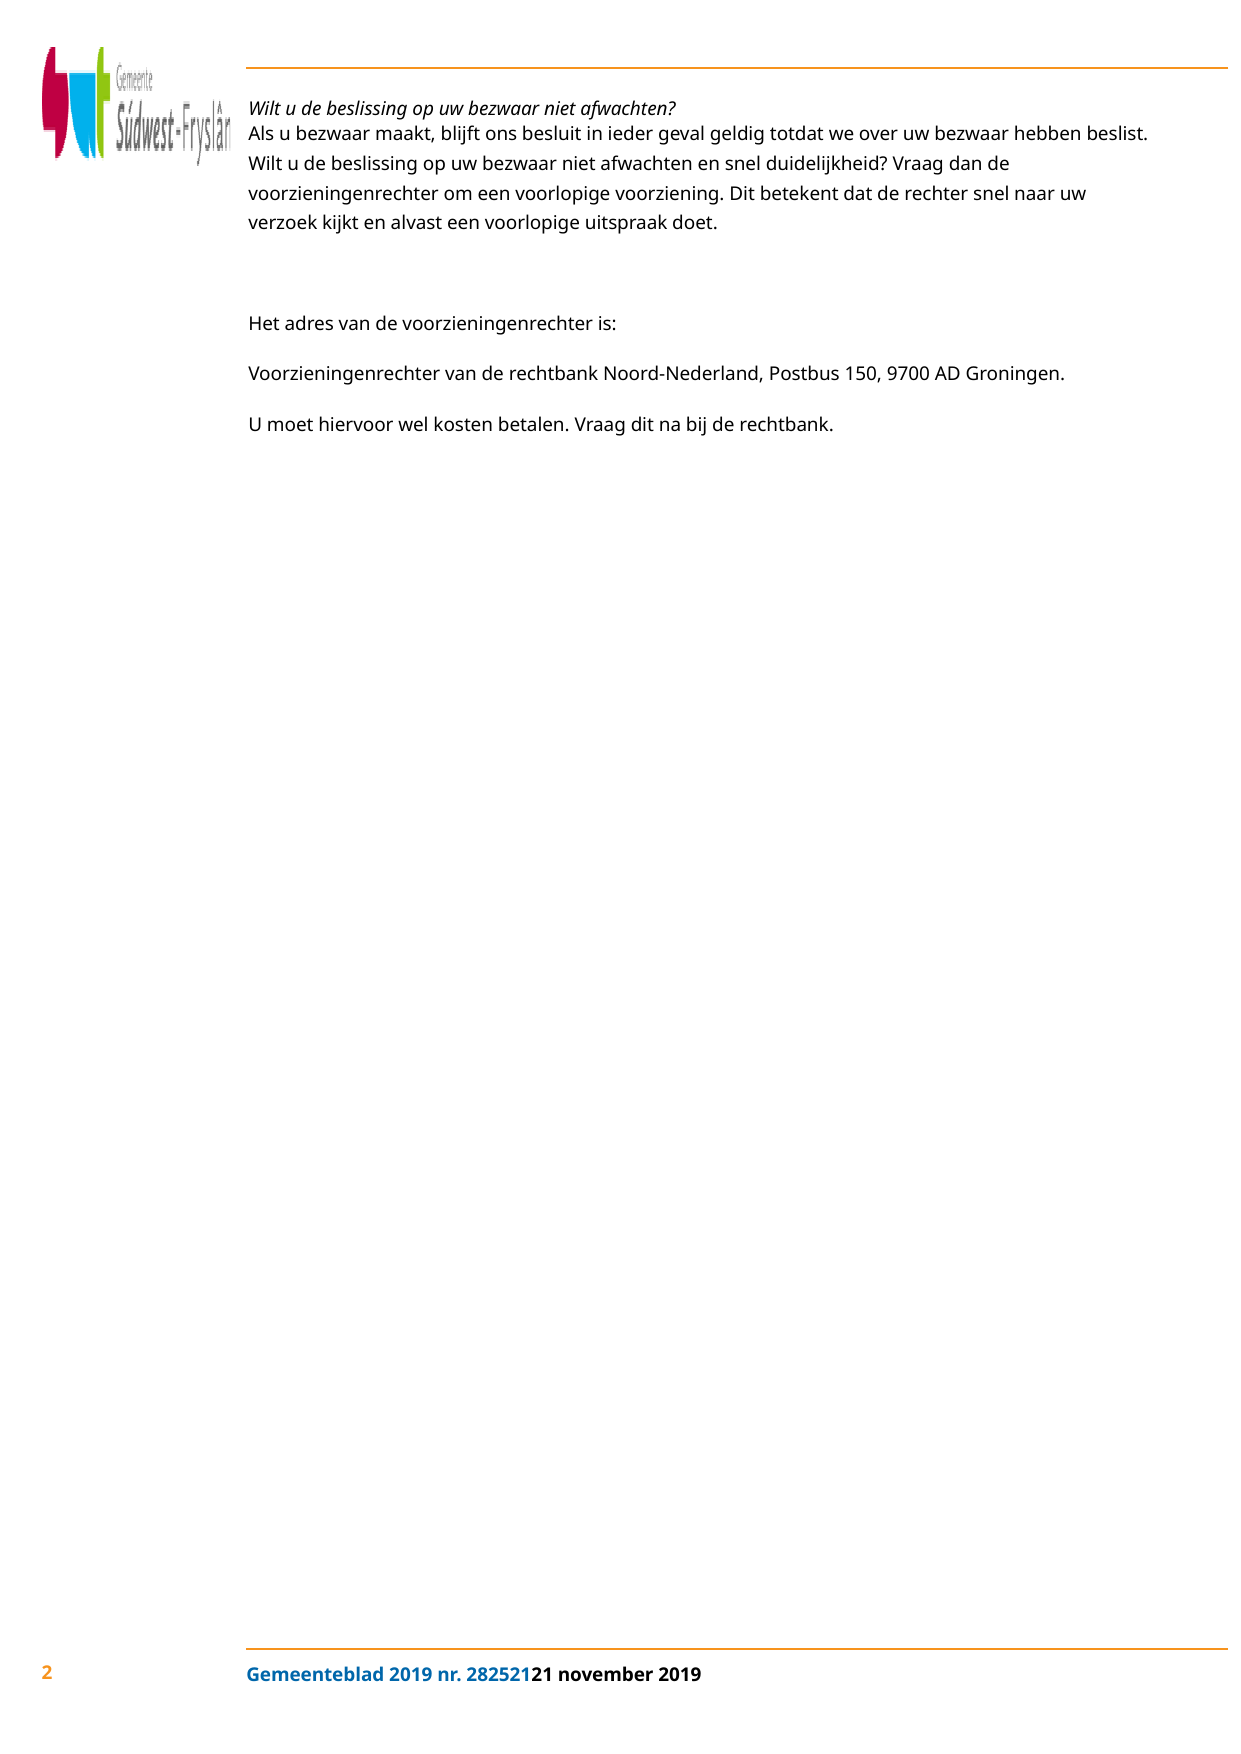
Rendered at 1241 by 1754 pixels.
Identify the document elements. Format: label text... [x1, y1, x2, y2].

text U moet hiervoor wel kosten betalen. Vraag dit na bij de rechtbank. [248, 411, 1152, 437]
text Het adres van de voorzieningenrechter is: [248, 310, 1152, 336]
text Voorzieningenrechter van de rechtbank Noord-Nederland, Postbus 150, 9700 AD Groningen. [248, 361, 1152, 386]
text Als u bezwaar maakt, blijft ons besluit in ieder geval geldig totdat we over uw bezwaar hebben beslist. Wilt u de beslissing op uw bezwaar niet afwachten en snel duidelijkheid? Vraag dan de voorzieningenrechter om een voorlopige voorziening. Dit betekent dat de rechter snel naar uw verzoek kijkt en alvast een voorlopige uitspraak doet. [248, 121, 1152, 235]
picture [41, 47, 231, 172]
text Wilt u de beslissing op uw bezwaar niet afwachten? [248, 95, 1152, 121]
